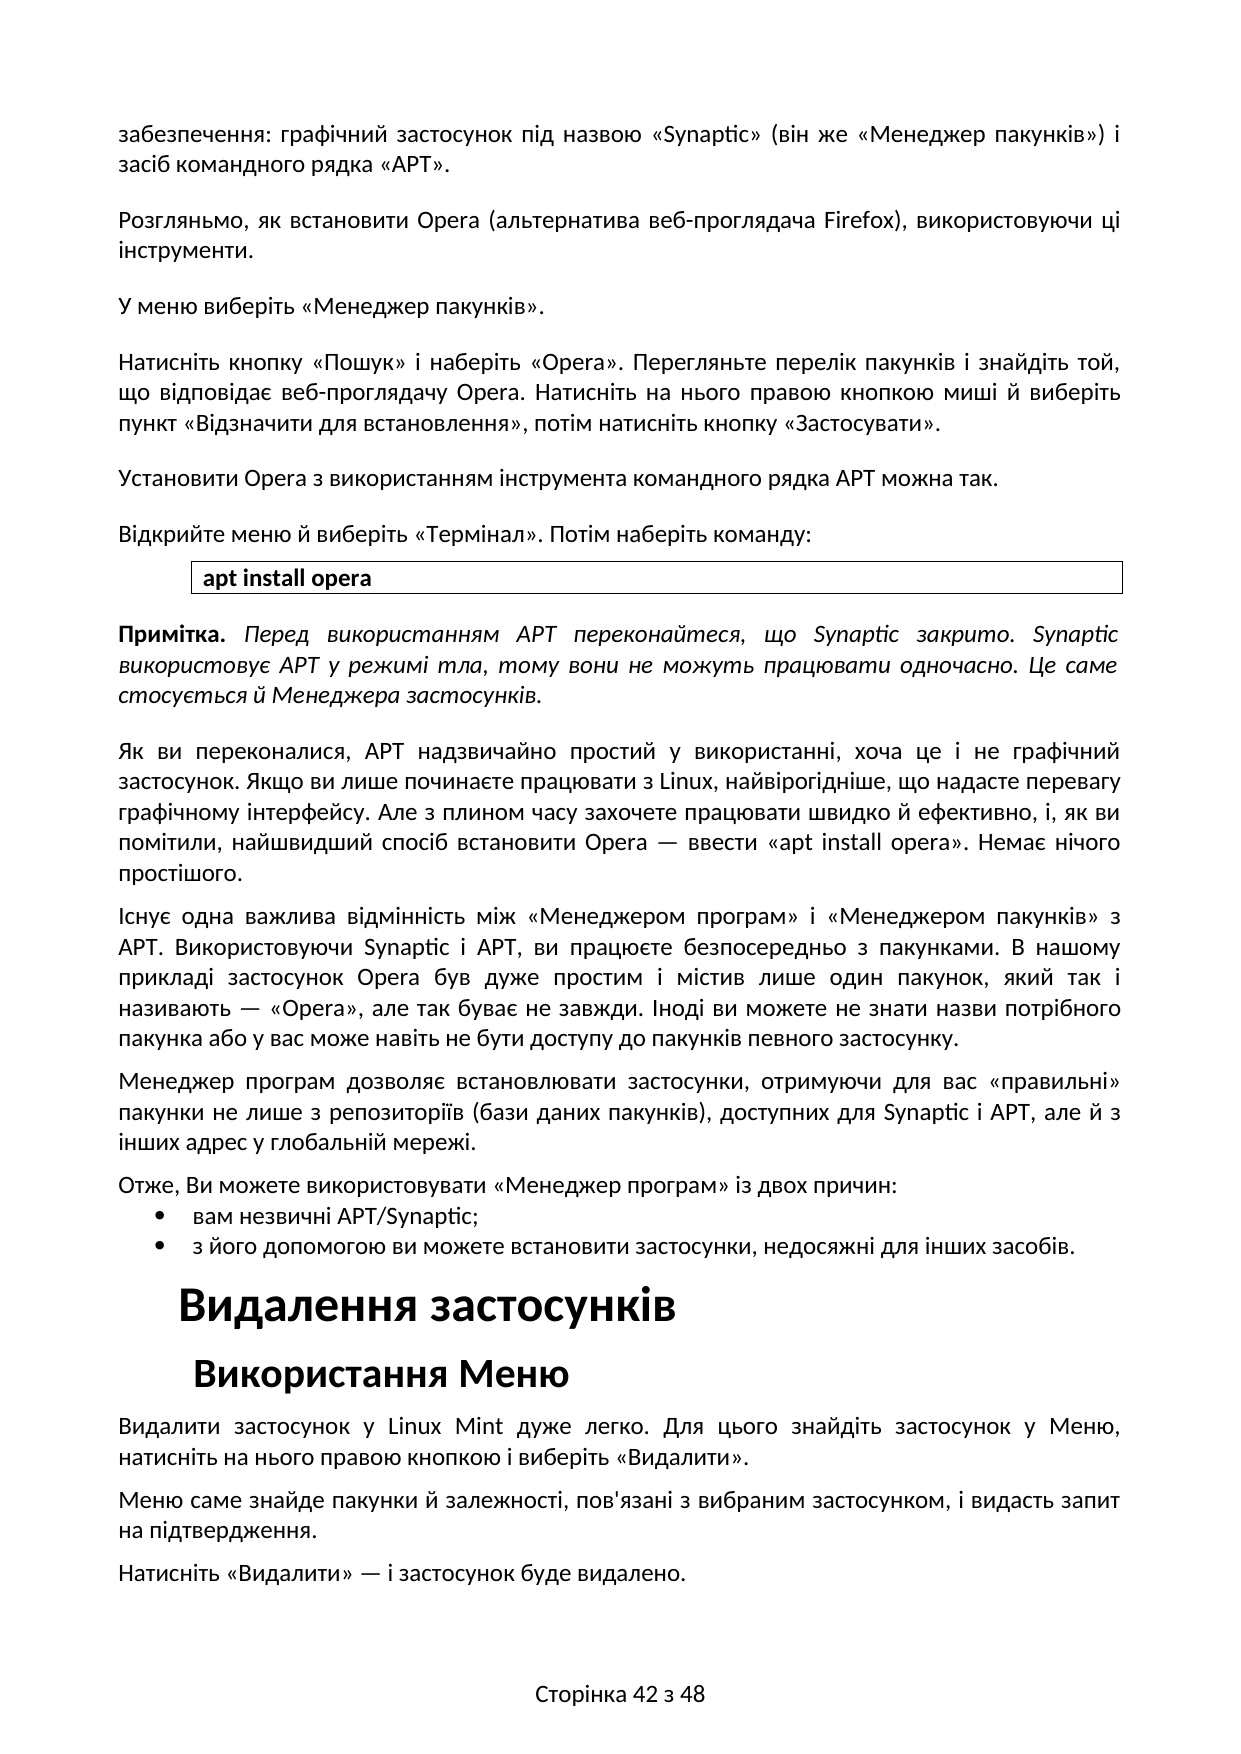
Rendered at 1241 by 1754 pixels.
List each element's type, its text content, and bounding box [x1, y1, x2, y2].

text У меню виберіть «Менеджер пакунків». [118, 290, 1122, 321]
text Менеджер програм дозволяє встановлювати застосунки, отримуючи для вас «правильні» пакунки не лише з репозиторіїв (бази даних пакунків), доступних для Synaptic і APT, але й з інших адрес у глобальній мережі. [118, 1065, 1122, 1157]
text Меню саме знайде пакунки й залежності, пов'язані з вибраним застосунком, і видасть запит на підтвердження. [118, 1484, 1122, 1545]
text Установити Opera з використанням інструмента командного рядка APT можна так. [118, 462, 1122, 493]
subtitle Видалення застосунків [118, 1273, 1122, 1334]
text забезпечення: графічний застосунок під назвою «Synaptic» (він же «Менеджер пакунків») і засіб командного рядка «APT». [118, 118, 1122, 179]
text Розгляньмо, як встановити Opera (альтернатива веб-проглядача Firefox), використовуючи ці інструменти. [118, 204, 1122, 265]
text Існує одна важлива відмінність між «Менеджером програм» і «Менеджером пакунків» з APT. Використовуючи Synaptic і APT, ви працюєте безпосередньо з пакунками. В нашому прикладі застосунок Opera був дуже простим і містив лише один пакунок, який так і називають — «Opera», але так буває не завжди. Іноді ви можете не знати назви потрібного пакунка або у вас може навіть не бути доступу до пакунків певного застосунку. [118, 900, 1122, 1053]
list вам незвичні APT/Synaptic; [155, 1200, 1122, 1230]
text Отже, Ви можете використовувати «Менеджер програм» із двох причин: [118, 1169, 1122, 1200]
subtitle Використання Меню [118, 1347, 1122, 1398]
text Відкрийте меню й виберіть «Термінал». Потім наберіть команду: [118, 518, 1122, 548]
text Натисніть кнопку «Пошук» і наберіть «Оpera». Перегляньте перелік пакунків і знайдіть той, що відповідає веб-проглядачу Opera. Натисніть на нього правою кнопкою миші й виберіть пункт «Відзначити для встановлення», потім натисніть кнопку «Застосувати». [118, 346, 1122, 437]
text Натисніть «Видалити» — і застосунок буде видалено. [118, 1557, 1122, 1588]
text Примітка. Перед використанням APT переконайтеся, що Synaptic закрито. Synaptic використовує APT у режимі тла, тому вони не можуть працювати одночасно. Це саме стосується й Менеджера застосунків. [118, 618, 1122, 710]
text Видалити застосунок у Linux Mint дуже легко. Для цього знайдіть застосунок у Меню, натисніть на нього правою кнопкою і виберіть «Видалити». [118, 1410, 1122, 1471]
table_header apt install opera [192, 562, 1122, 592]
list з його допомогою ви можете встановити застосунки, недосяжні для інших засобів. [155, 1230, 1122, 1261]
text Як ви переконалися, APT надзвичайно простий у використанні, хоча це і не графічний застосунок. Якщо ви лише починаєте працювати з Linux, найвірогідніше, що надасте перевагу графічному інтерфейсу. Але з плином часу захочете працювати швидко й ефективно, і, як ви помітили, найшвидший спосіб встановити Opera — ввести «apt install opera». Немає нічого простішого. [118, 735, 1122, 888]
